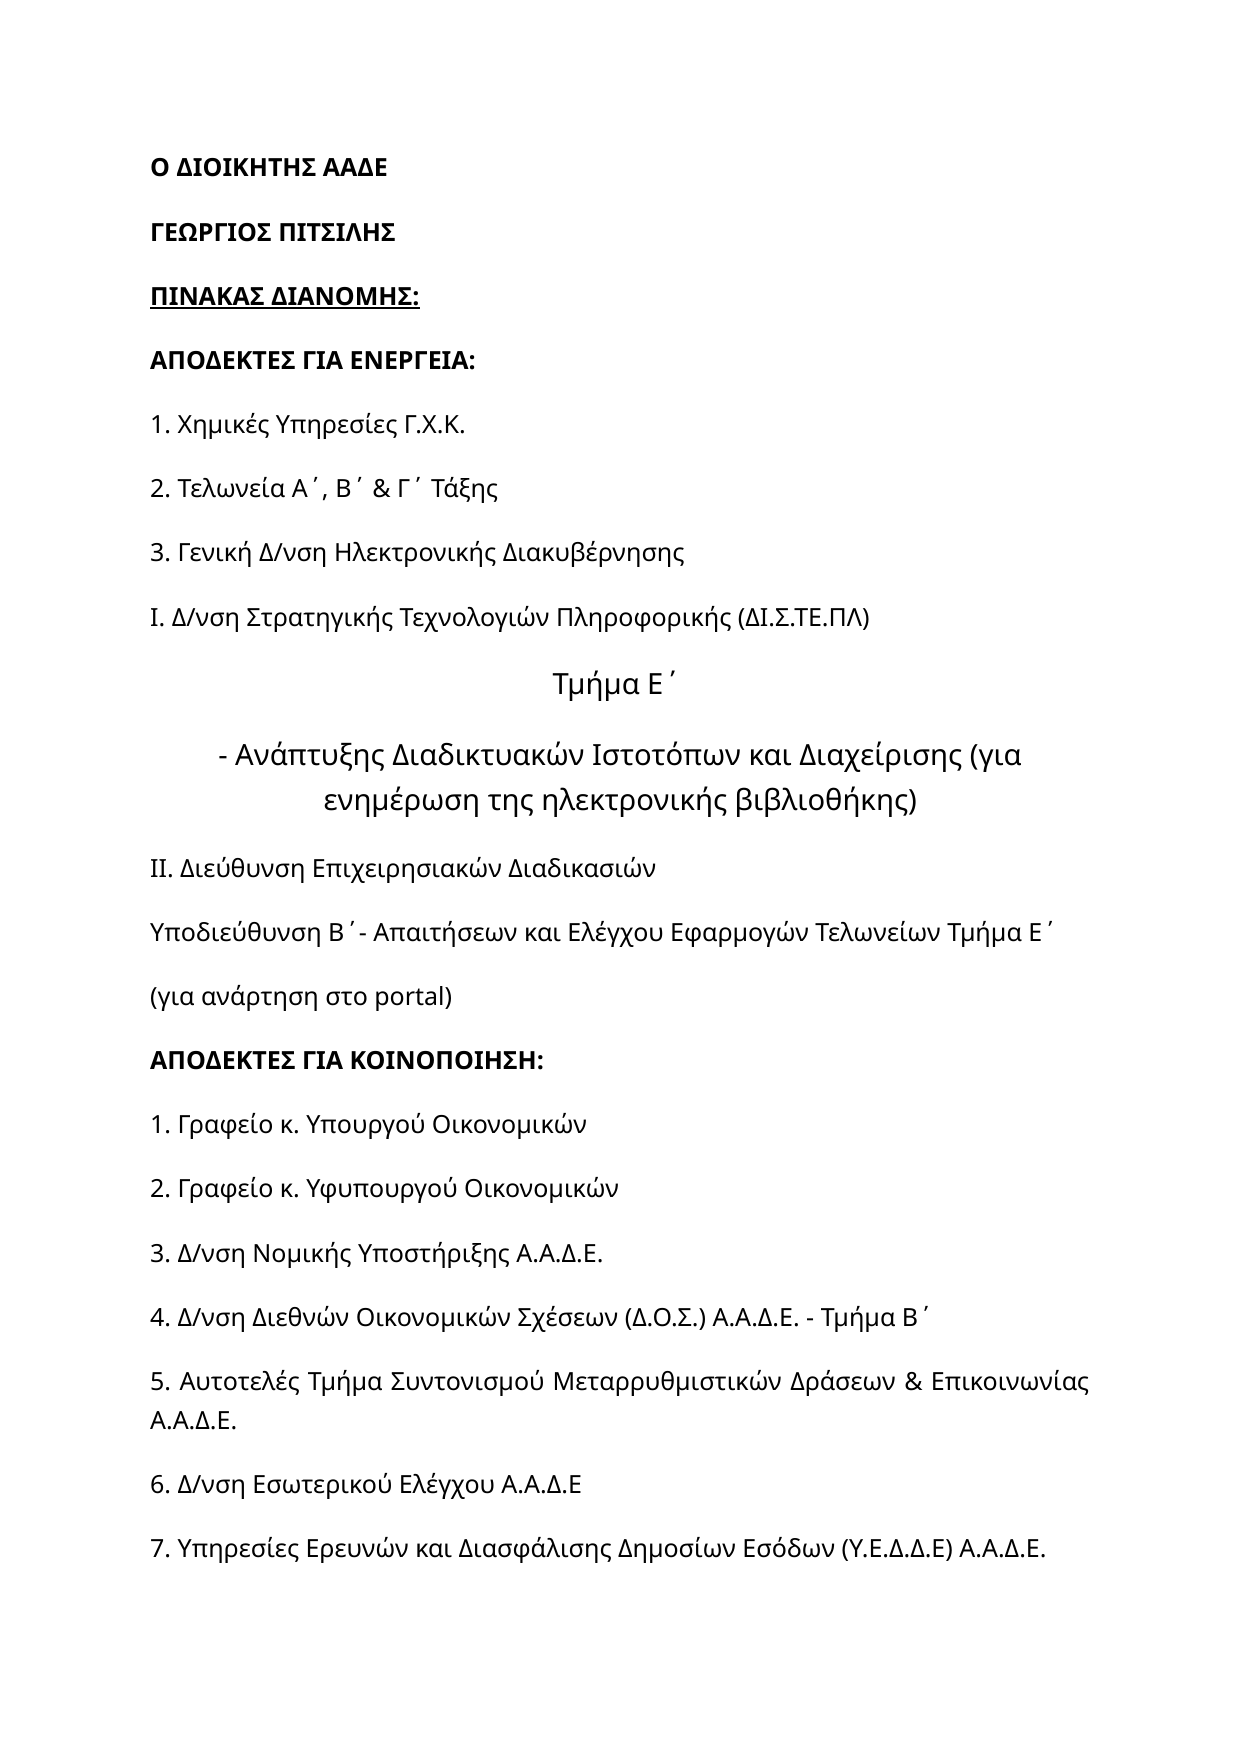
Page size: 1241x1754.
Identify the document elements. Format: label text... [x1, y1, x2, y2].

text 2. Γραφείο κ. Υφυπουργού Οικονομικών [150, 1171, 1090, 1205]
text ΑΠΟΔΕΚΤΕΣ ΓΙΑ ΚΟΙΝΟΠΟΙΗΣΗ: [150, 1043, 1090, 1077]
text 6. Δ/νση Εσωτερικού Ελέγχου Α.Α.Δ.Ε [150, 1467, 1090, 1501]
text 1. Γραφείο κ. Υπουργού Οικονομικών [150, 1107, 1090, 1141]
text ΓΕΩΡΓΙΟΣ ΠΙΤΣΙΛΗΣ [150, 214, 1090, 248]
text 2. Τελωνεία Α΄, Β΄ & Γ΄ Τάξης [150, 471, 1090, 505]
text 3. Δ/νση Νομικής Υποστήριξης Α.Α.Δ.Ε. [150, 1235, 1090, 1269]
text Ι. Δ/νση Στρατηγικής Τεχνολογιών Πληροφορικής (ΔΙ.Σ.ΤΕ.ΠΛ) [150, 599, 1090, 633]
text 1. Χημικές Υπηρεσίες Γ.Χ.Κ. [150, 407, 1090, 441]
text Ο ΔΙΟΙΚΗΤΗΣ ΑΑΔΕ [150, 150, 1090, 184]
text 4. Δ/νση Διεθνών Οικονομικών Σχέσεων (Δ.Ο.Σ.) Α.Α.Δ.Ε. - Τμήμα Β΄ [150, 1299, 1090, 1333]
text ΠΙΝΑΚΑΣ ΔΙΑΝΟΜΗΣ: [150, 278, 1090, 312]
text Υποδιεύθυνση Β΄- Απαιτήσεων και Ελέγχου Εφαρμογών Τελωνείων Τμήμα Ε΄ [150, 914, 1090, 948]
text 7. Υπηρεσίες Ερευνών και Διασφάλισης Δημοσίων Εσόδων (Υ.Ε.Δ.Δ.Ε) Α.Α.Δ.Ε. [150, 1531, 1090, 1565]
text ΑΠΟΔΕΚΤΕΣ ΓΙΑ ΕΝΕΡΓΕΙΑ: [150, 342, 1090, 377]
subtitle Τμήμα Ε΄ [150, 663, 1090, 703]
text 5. Αυτοτελές Τμήμα Συντονισμού Μεταρρυθμιστικών Δράσεων & Επικοινωνίας Α.Α.Δ.Ε. [150, 1363, 1090, 1437]
subtitle - Ανάπτυξης Διαδικτυακών Ιστοτόπων και Διαχείρισης (για ενημέρωση της ηλεκτρονικής βιβλιοθήκης) [150, 734, 1090, 819]
text 3. Γενική Δ/νση Ηλεκτρονικής Διακυβέρνησης [150, 535, 1090, 569]
text ΙΙ. Διεύθυνση Επιχειρησιακών Διαδικασιών [150, 850, 1090, 884]
text (για ανάρτηση στο portal) [150, 978, 1090, 1013]
